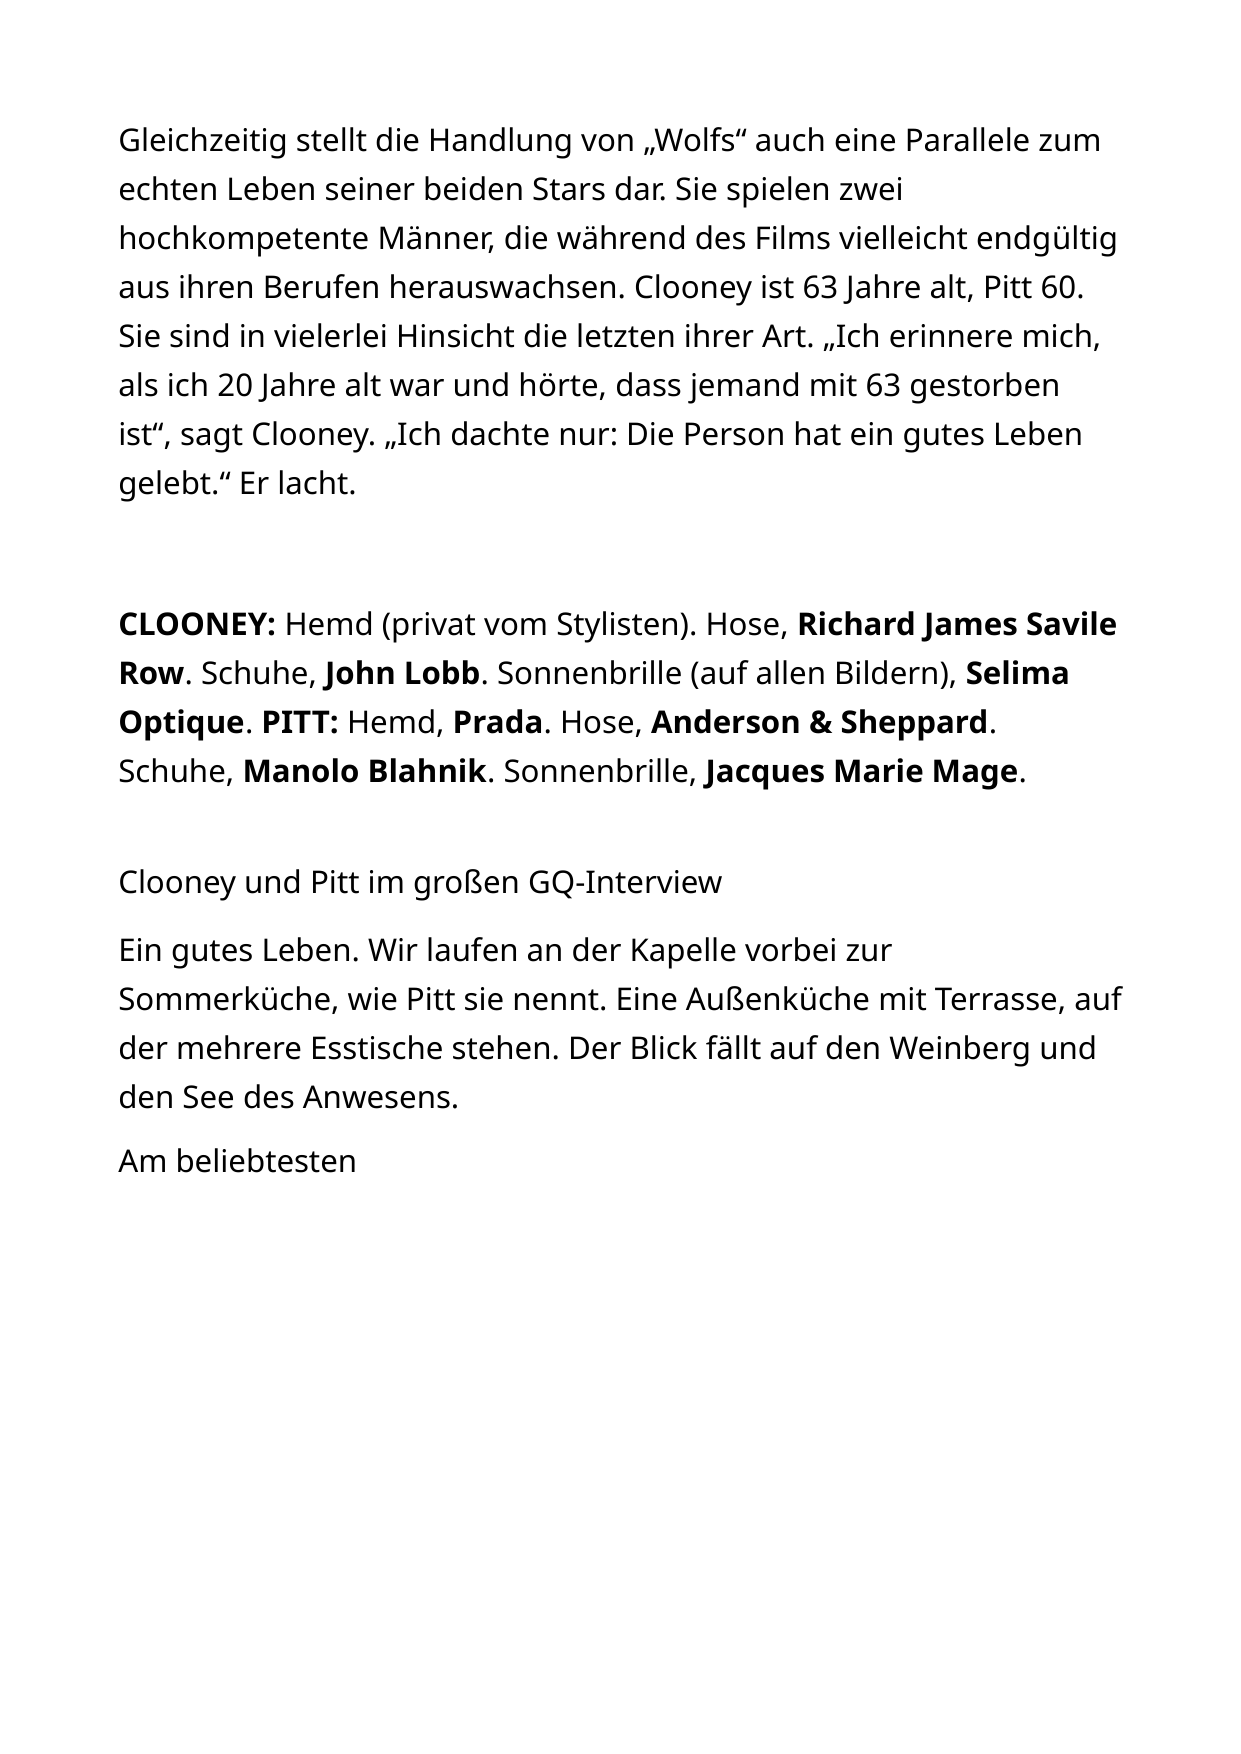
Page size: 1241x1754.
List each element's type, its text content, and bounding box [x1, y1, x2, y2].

text CLOONEY: Hemd (privat vom Stylisten). Hose, Richard James Savile Row. Schuhe, John Lobb. Sonnenbrille (auf allen Bildern), Selima Optique. PITT: Hemd, Prada. Hose, Anderson & Sheppard. Schuhe, Manolo Blahnik. Sonnenbrille, Jacques Marie Mage. [118, 602, 1122, 792]
text Am beliebtesten [118, 1138, 1122, 1181]
subtitle Clooney und Pitt im großen GQ-Interview [118, 861, 1122, 903]
text Gleichzeitig stellt die Handlung von „Wolfs“ auch eine Parallele zum echten Leben seiner beiden Stars dar. Sie spielen zwei hochkompetente Männer, die während des Films vielleicht endgültig aus ihren Berufen herauswachsen. Clooney ist 63 Jahre alt, Pitt 60. Sie sind in vielerlei Hinsicht die letzten ihrer Art. „Ich erinnere mich, als ich 20 Jahre alt war und hörte, dass jemand mit 63 gestorben ist“, sagt Clooney. „Ich dachte nur: Die Person hat ein gutes Leben gelebt.“ Er lacht. [118, 118, 1122, 503]
text Ein gutes Leben. Wir laufen an der Kapelle vorbei zur Sommerküche, wie Pitt sie nennt. Eine Außenküche mit Terrasse, auf der mehrere Esstische stehen. Der Blick fällt auf den Weinberg und den See des Anwesens. [118, 928, 1122, 1118]
